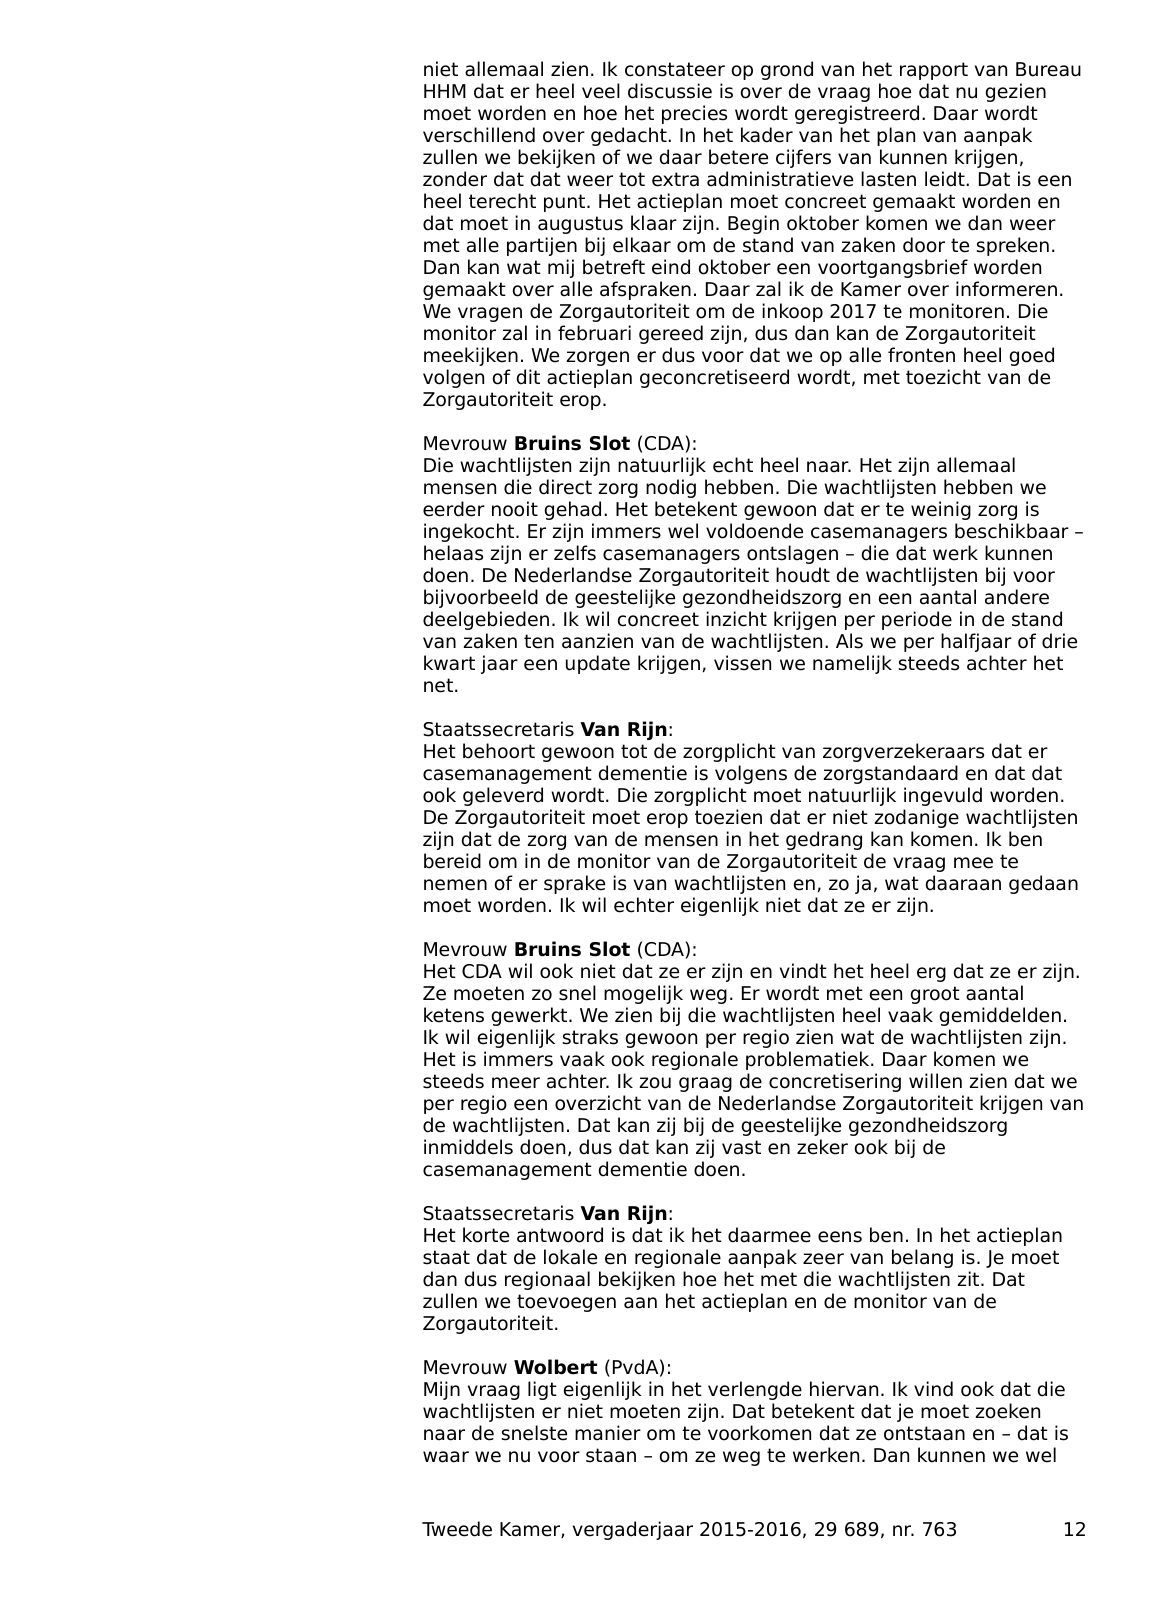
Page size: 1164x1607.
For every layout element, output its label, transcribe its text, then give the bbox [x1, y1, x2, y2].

text Staatssecretaris Van Rijn: [422, 1203, 1087, 1225]
text Mevrouw Bruins Slot (CDA): [422, 433, 1087, 455]
text Het behoort gewoon tot de zorgplicht van zorgverzekeraars dat er casemanagement dementie is volgens de zorgstandaard en dat dat ook geleverd wordt. Die zorgplicht moet natuurlijk ingevuld worden. De Zorgautoriteit moet erop toezien dat er niet zodanige wachtlijsten zijn dat de zorg van de mensen in het gedrang kan komen. Ik ben bereid om in de monitor van de Zorgautoriteit de vraag mee te nemen of er sprake is van wachtlijsten en, zo ja, wat daaraan gedaan moet worden. Ik wil echter eigenlijk niet dat ze er zijn. [422, 741, 1087, 917]
text Die wachtlijsten zijn natuurlijk echt heel naar. Het zijn allemaal mensen die direct zorg nodig hebben. Die wachtlijsten hebben we eerder nooit gehad. Het betekent gewoon dat er te weinig zorg is ingekocht. Er zijn immers wel voldoende casemanagers beschikbaar – helaas zijn er zelfs casemanagers ontslagen – die dat werk kunnen doen. De Nederlandse Zorgautoriteit houdt de wachtlijsten bij voor bijvoorbeeld de geestelijke gezondheidszorg en een aantal andere deelgebieden. Ik wil concreet inzicht krijgen per periode in de stand van zaken ten aanzien van de wachtlijsten. Als we per halfjaar of drie kwart jaar een update krijgen, vissen we namelijk steeds achter het net. [422, 455, 1087, 697]
text Staatssecretaris Van Rijn: [422, 719, 1087, 741]
text Mevrouw Wolbert (PvdA): [422, 1357, 1087, 1379]
text Mijn vraag ligt eigenlijk in het verlengde hiervan. Ik vind ook dat die wachtlijsten er niet moeten zijn. Dat betekent dat je moet zoeken naar de snelste manier om te voorkomen dat ze ontstaan en – dat is waar we nu voor staan – om ze weg te werken. Dan kunnen we wel [422, 1379, 1087, 1467]
text Mevrouw Bruins Slot (CDA): [422, 939, 1087, 961]
text niet allemaal zien. Ik constateer op grond van het rapport van Bureau HHM dat er heel veel discussie is over de vraag hoe dat nu gezien moet worden en hoe het precies wordt geregistreerd. Daar wordt verschillend over gedacht. In het kader van het plan van aanpak zullen we bekijken of we daar betere cijfers van kunnen krijgen, zonder dat dat weer tot extra administratieve lasten leidt. Dat is een heel terecht punt. Het actieplan moet concreet gemaakt worden en dat moet in augustus klaar zijn. Begin oktober komen we dan weer met alle partijen bij elkaar om de stand van zaken door te spreken. Dan kan wat mij betreft eind oktober een voortgangsbrief worden gemaakt over alle afspraken. Daar zal ik de Kamer over informeren. We vragen de Zorgautoriteit om de inkoop 2017 te monitoren. Die monitor zal in februari gereed zijn, dus dan kan de Zorgautoriteit meekijken. We zorgen er dus voor dat we op alle fronten heel goed volgen of dit actieplan geconcretiseerd wordt, met toezicht van de Zorgautoriteit erop. [422, 59, 1087, 411]
text Het korte antwoord is dat ik het daarmee eens ben. In het actieplan staat dat de lokale en regionale aanpak zeer van belang is. Je moet dan dus regionaal bekijken hoe het met die wachtlijsten zit. Dat zullen we toevoegen aan het actieplan en de monitor van de Zorgautoriteit. [422, 1225, 1087, 1335]
text Het CDA wil ook niet dat ze er zijn en vindt het heel erg dat ze er zijn. Ze moeten zo snel mogelijk weg. Er wordt met een groot aantal ketens gewerkt. We zien bij die wachtlijsten heel vaak gemiddelden. Ik wil eigenlijk straks gewoon per regio zien wat de wachtlijsten zijn. Het is immers vaak ook regionale problematiek. Daar komen we steeds meer achter. Ik zou graag de concretisering willen zien dat we per regio een overzicht van de Nederlandse Zorgautoriteit krijgen van de wachtlijsten. Dat kan zij bij de geestelijke gezondheidszorg inmiddels doen, dus dat kan zij vast en zeker ook bij de casemanagement dementie doen. [422, 961, 1087, 1181]
